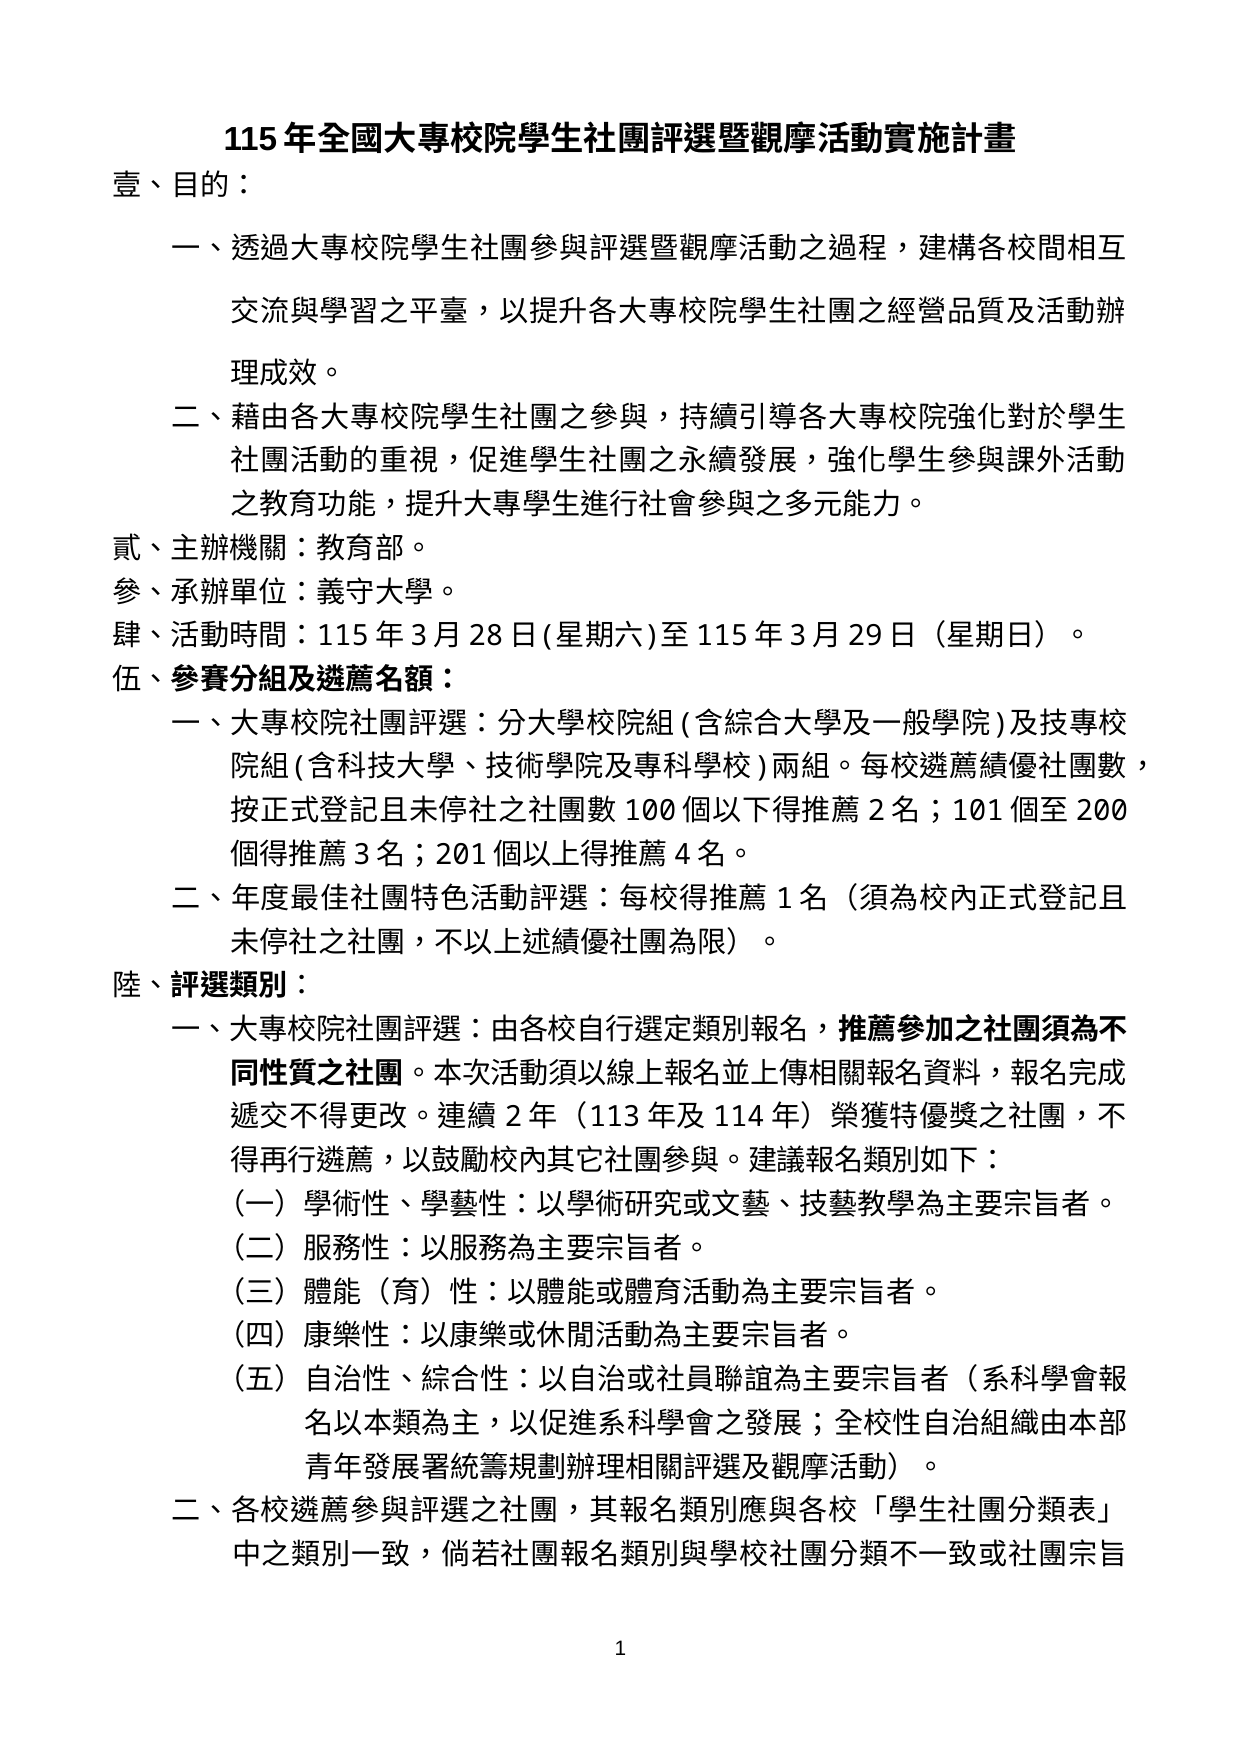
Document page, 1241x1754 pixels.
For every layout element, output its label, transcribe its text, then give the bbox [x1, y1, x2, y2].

text （四）康樂性：以康樂或休閒活動為主要宗旨者。 [216, 1310, 1128, 1354]
subtitle 115年全國大專校院學生社團評選暨觀摩活動實施計畫 [112, 112, 1128, 160]
text 二、藉由各大專校院學生社團之參與，持續引導各大專校院強化對於學生社團活動的重視，促進學生社團之永續發展，強化學生參與課外活動之教育功能，提升大專學生進行社會參與之多元能力。 [171, 392, 1128, 523]
text （一）學術性、學藝性：以學術研究或文藝、技藝教學為主要宗旨者。 [216, 1179, 1128, 1223]
list 目的： [112, 160, 1128, 204]
text 一、大專校院社團評選：由各校自行選定類別報名，推薦參加之社團須為不同性質之社團。本次活動須以線上報名並上傳相關報名資料，報名完成遞交不得更改。連續2年（113年及114年）榮獲特優獎之社團，不得再行遴薦，以鼓勵校內其它社團參與。建議報名類別如下： [171, 1004, 1128, 1179]
text （五）自治性、綜合性：以自治或社員聯誼為主要宗旨者（系科學會報名以本類為主，以促進系科學會之發展；全校性自治組織由本部青年發展署統籌規劃辦理相關評選及觀摩活動）。 [216, 1354, 1128, 1485]
text 一、透過大專校院學生社團參與評選暨觀摩活動之過程，建構各校間相互交流與學習之平臺，以提升各大專校院學生社團之經營品質及活動辦理成效。 [171, 204, 1128, 392]
text 肆、活動時間：115年3月28日(星期六)至115年3月29日（星期日）。 [112, 610, 1128, 654]
text 陸、評選類別： [112, 960, 1128, 1004]
text （三）體能（育）性：以體能或體育活動為主要宗旨者。 [216, 1267, 1128, 1310]
text 伍、參賽分組及遴薦名額： [112, 654, 1128, 698]
text 二、各校遴薦參與評選之社團，其報名類別應與各校「學生社團分類表」中之類別一致，倘若社團報名類別與學校社團分類不一致或社團宗旨 [171, 1485, 1128, 1573]
text 一、大專校院社團評選：分大學校院組(含綜合大學及一般學院)及技專校院組(含科技大學、技術學院及專科學校)兩組。每校遴薦績優社團數，按正式登記且未停社之社團數100個以下得推薦2名；101個至200個得推薦3名；201個以上得推薦4名。 [171, 698, 1128, 873]
text 二、年度最佳社團特色活動評選：每校得推薦1名（須為校內正式登記且未停社之社團，不以上述績優社團為限）。 [171, 873, 1128, 960]
text 貳、主辦機關：教育部。 [112, 523, 1128, 567]
text （二）服務性：以服務為主要宗旨者。 [216, 1223, 1128, 1267]
text 參、承辦單位：義守大學。 [112, 567, 1128, 610]
